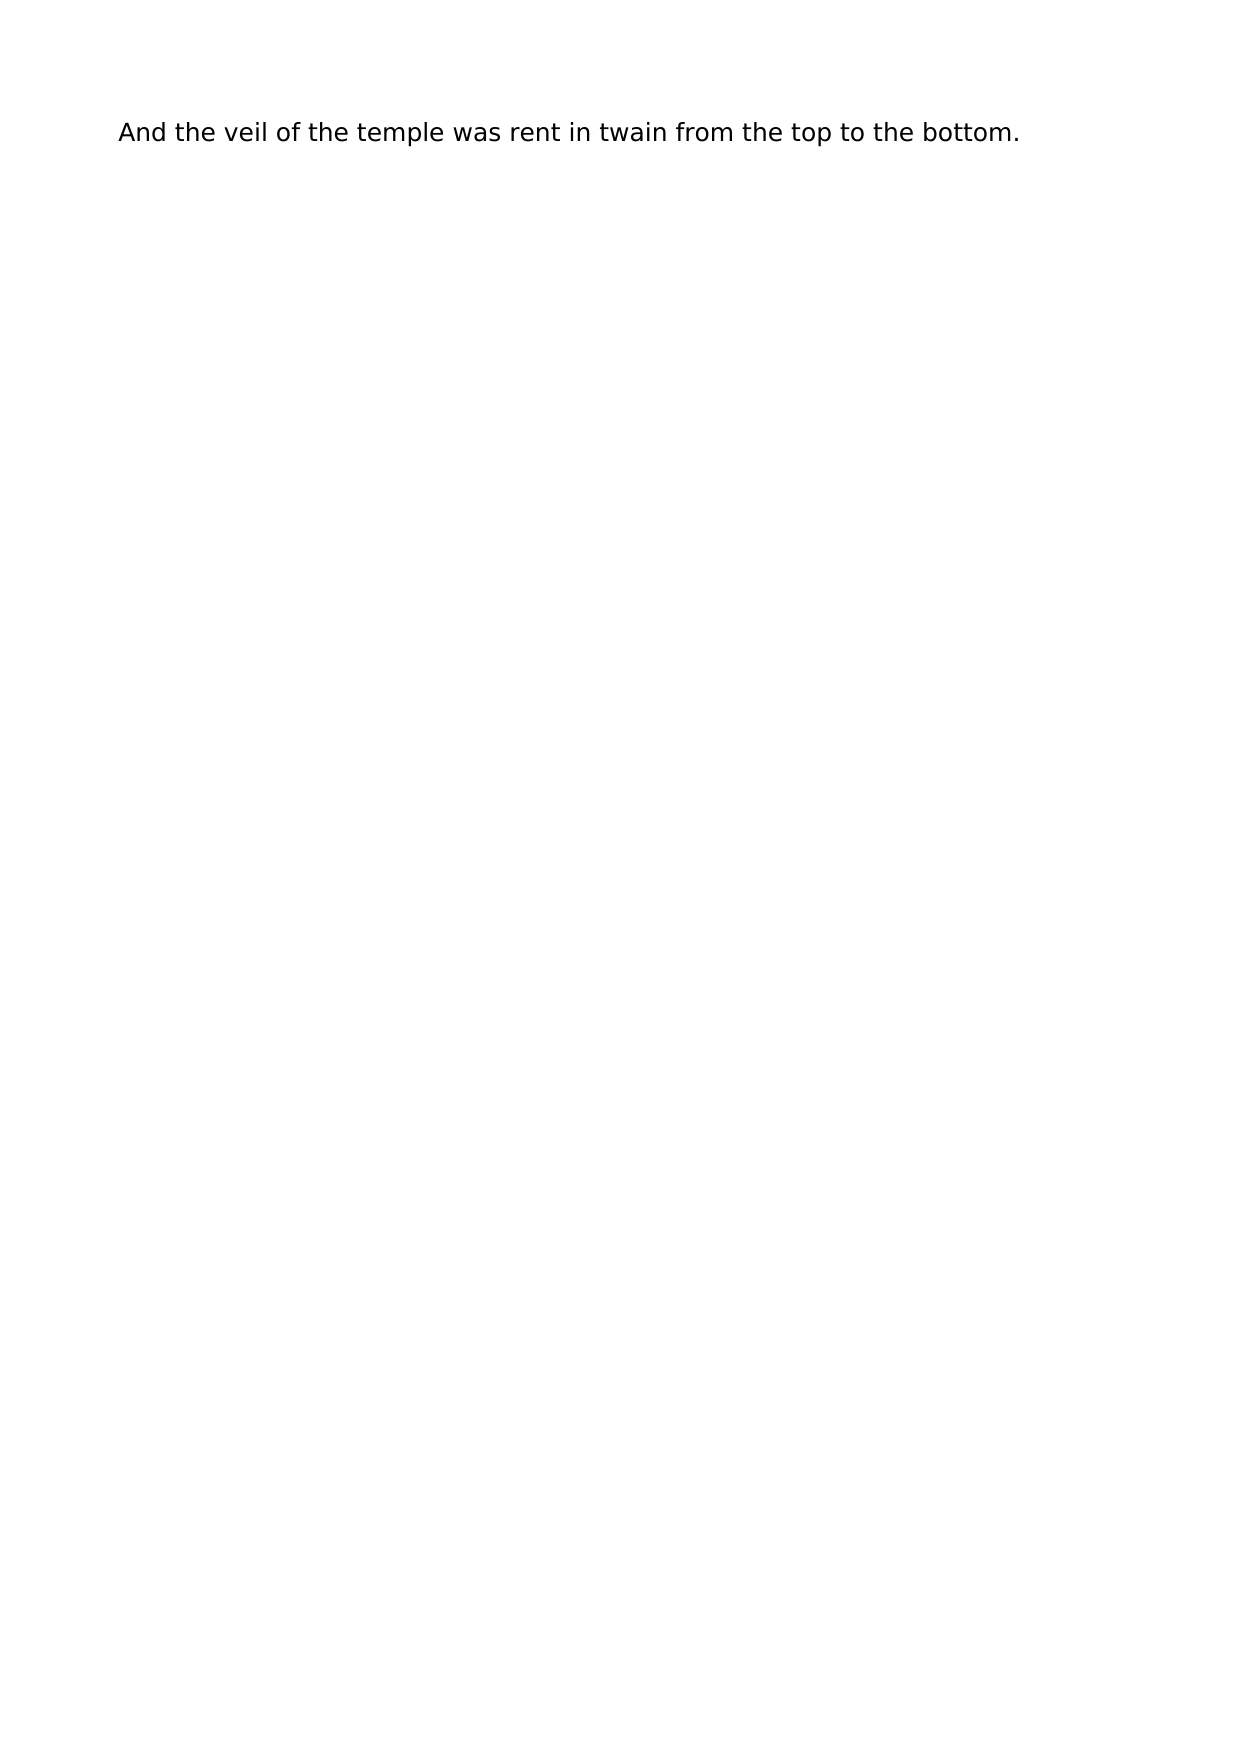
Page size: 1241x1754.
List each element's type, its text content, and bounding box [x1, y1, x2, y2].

text And the veil of the temple was rent in twain from the top to the bottom. [118, 118, 1122, 147]
